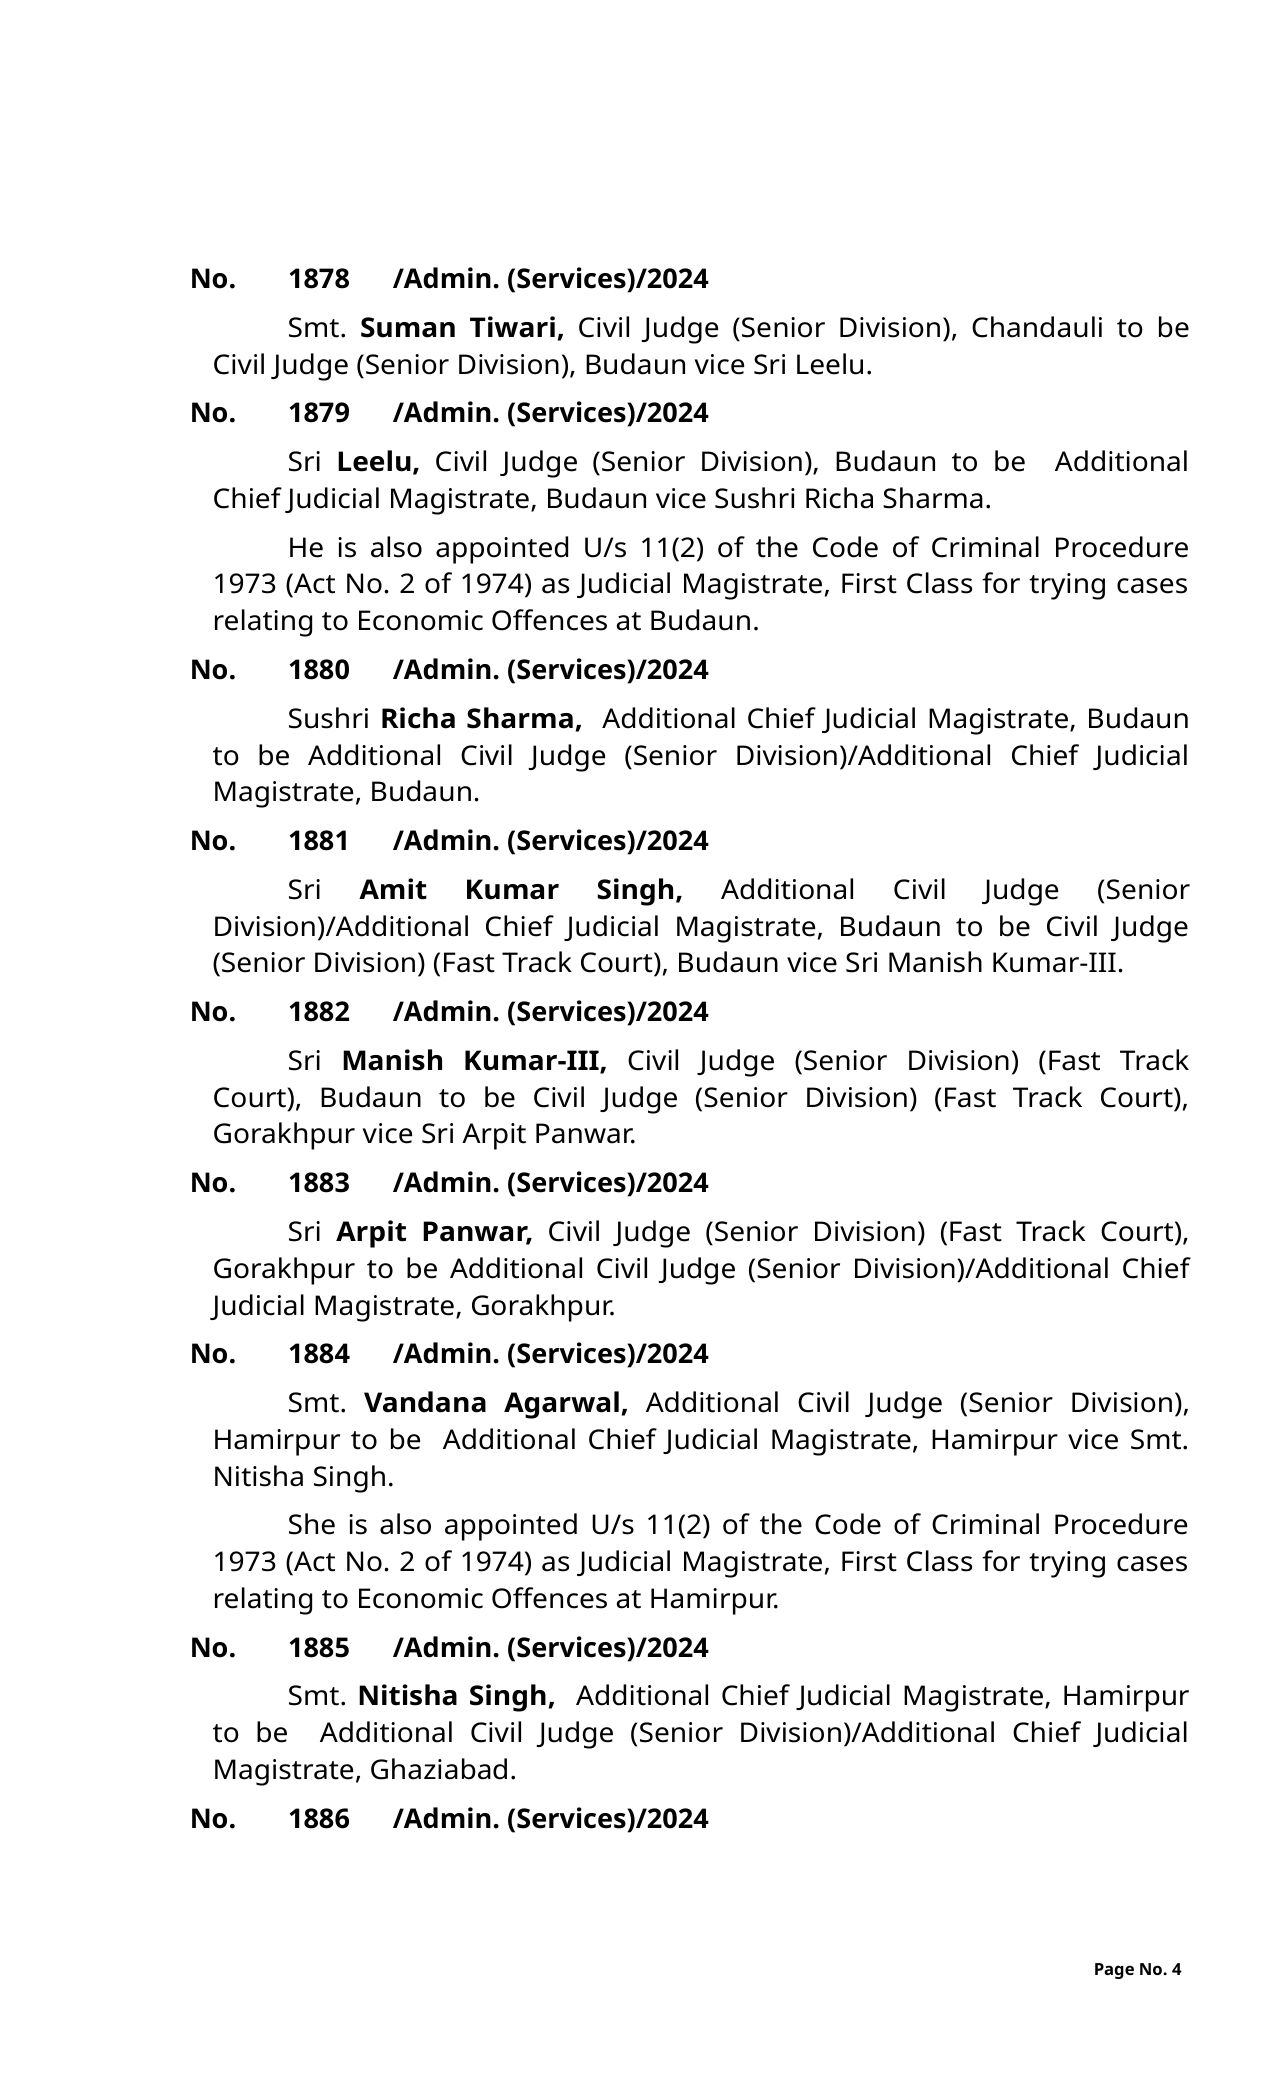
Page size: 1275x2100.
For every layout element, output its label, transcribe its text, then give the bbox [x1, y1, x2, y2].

text Sushri Richa Sharma, Additional Chief Judicial Magistrate, Budaun to be Additional Civil Judge (Senior Division)/Additional Chief Judicial Magistrate, Budaun. [212, 699, 1191, 810]
text He is also appointed U/s 11(2) of the Code of Criminal Procedure 1973 (Act No. 2 of 1974) as Judicial Magistrate, First Class for trying cases relating to Economic Offences at Budaun. [212, 528, 1191, 639]
table_header /Admin. (Services)/2024 [381, 651, 739, 687]
table_header [277, 993, 381, 1029]
text Sri Leelu, Civil Judge (Senior Division), Budaun to be Additional Chief Judicial Magistrate, Budaun vice Sushri Richa Sharma. [212, 443, 1191, 516]
table_header No. [178, 1335, 277, 1372]
table_header /Admin. (Services)/2024 [381, 1164, 739, 1201]
table_header /Admin. (Services)/2024 [381, 394, 739, 431]
table_header /Admin. (Services)/2024 [381, 1335, 739, 1372]
table_header No. [178, 260, 277, 297]
table_header No. [178, 651, 277, 687]
text Sri Manish Kumar-III, Civil Judge (Senior Division) (Fast Track Court), Budaun to be Civil Judge (Senior Division) (Fast Track Court), Gorakhpur vice Sri Arpit Panwar. [212, 1041, 1191, 1152]
table_header No. [178, 822, 277, 858]
table_header No. [178, 394, 277, 431]
table_header [277, 394, 381, 431]
table_header [277, 1164, 381, 1201]
table_header No. [178, 1164, 277, 1201]
table_header /Admin. (Services)/2024 [381, 1628, 739, 1665]
table_header /Admin. (Services)/2024 [381, 1799, 739, 1836]
table_header /Admin. (Services)/2024 [381, 822, 739, 858]
text Sri Amit Kumar Singh, Additional Civil Judge (Senior Division)/Additional Chief Judicial Magistrate, Budaun to be Civil Judge (Senior Division) (Fast Track Court), Budaun vice Sri Manish Kumar-III. [212, 870, 1191, 981]
table_header [277, 822, 381, 858]
text She is also appointed U/s 11(2) of the Code of Criminal Procedure 1973 (Act No. 2 of 1974) as Judicial Magistrate, First Class for trying cases relating to Economic Offences at Hamirpur. [212, 1506, 1191, 1616]
text Smt. Nitisha Singh, Additional Chief Judicial Magistrate, Hamirpur to be Additional Civil Judge (Senior Division)/Additional Chief Judicial Magistrate, Ghaziabad. [212, 1677, 1191, 1787]
table_header /Admin. (Services)/2024 [381, 993, 739, 1029]
table_header /Admin. (Services)/2024 [381, 260, 739, 297]
table_header [277, 651, 381, 687]
table_header No. [178, 1628, 277, 1665]
table_header [277, 260, 381, 297]
text Sri Arpit Panwar, Civil Judge (Senior Division) (Fast Track Court), Gorakhpur to be Additional Civil Judge (Senior Division)/Additional Chief Judicial Magistrate, Gorakhpur. [212, 1212, 1191, 1323]
table_header [277, 1335, 381, 1372]
table_header No. [178, 993, 277, 1029]
table_header No. [178, 1799, 277, 1836]
table_header [277, 1799, 381, 1836]
text Smt. Suman Tiwari, Civil Judge (Senior Division), Chandauli to be Civil Judge (Senior Division), Budaun vice Sri Leelu. [212, 308, 1191, 382]
table_header [277, 1628, 381, 1665]
text Smt. Vandana Agarwal, Additional Civil Judge (Senior Division), Hamirpur to be Additional Chief Judicial Magistrate, Hamirpur vice Smt. Nitisha Singh. [212, 1383, 1191, 1494]
